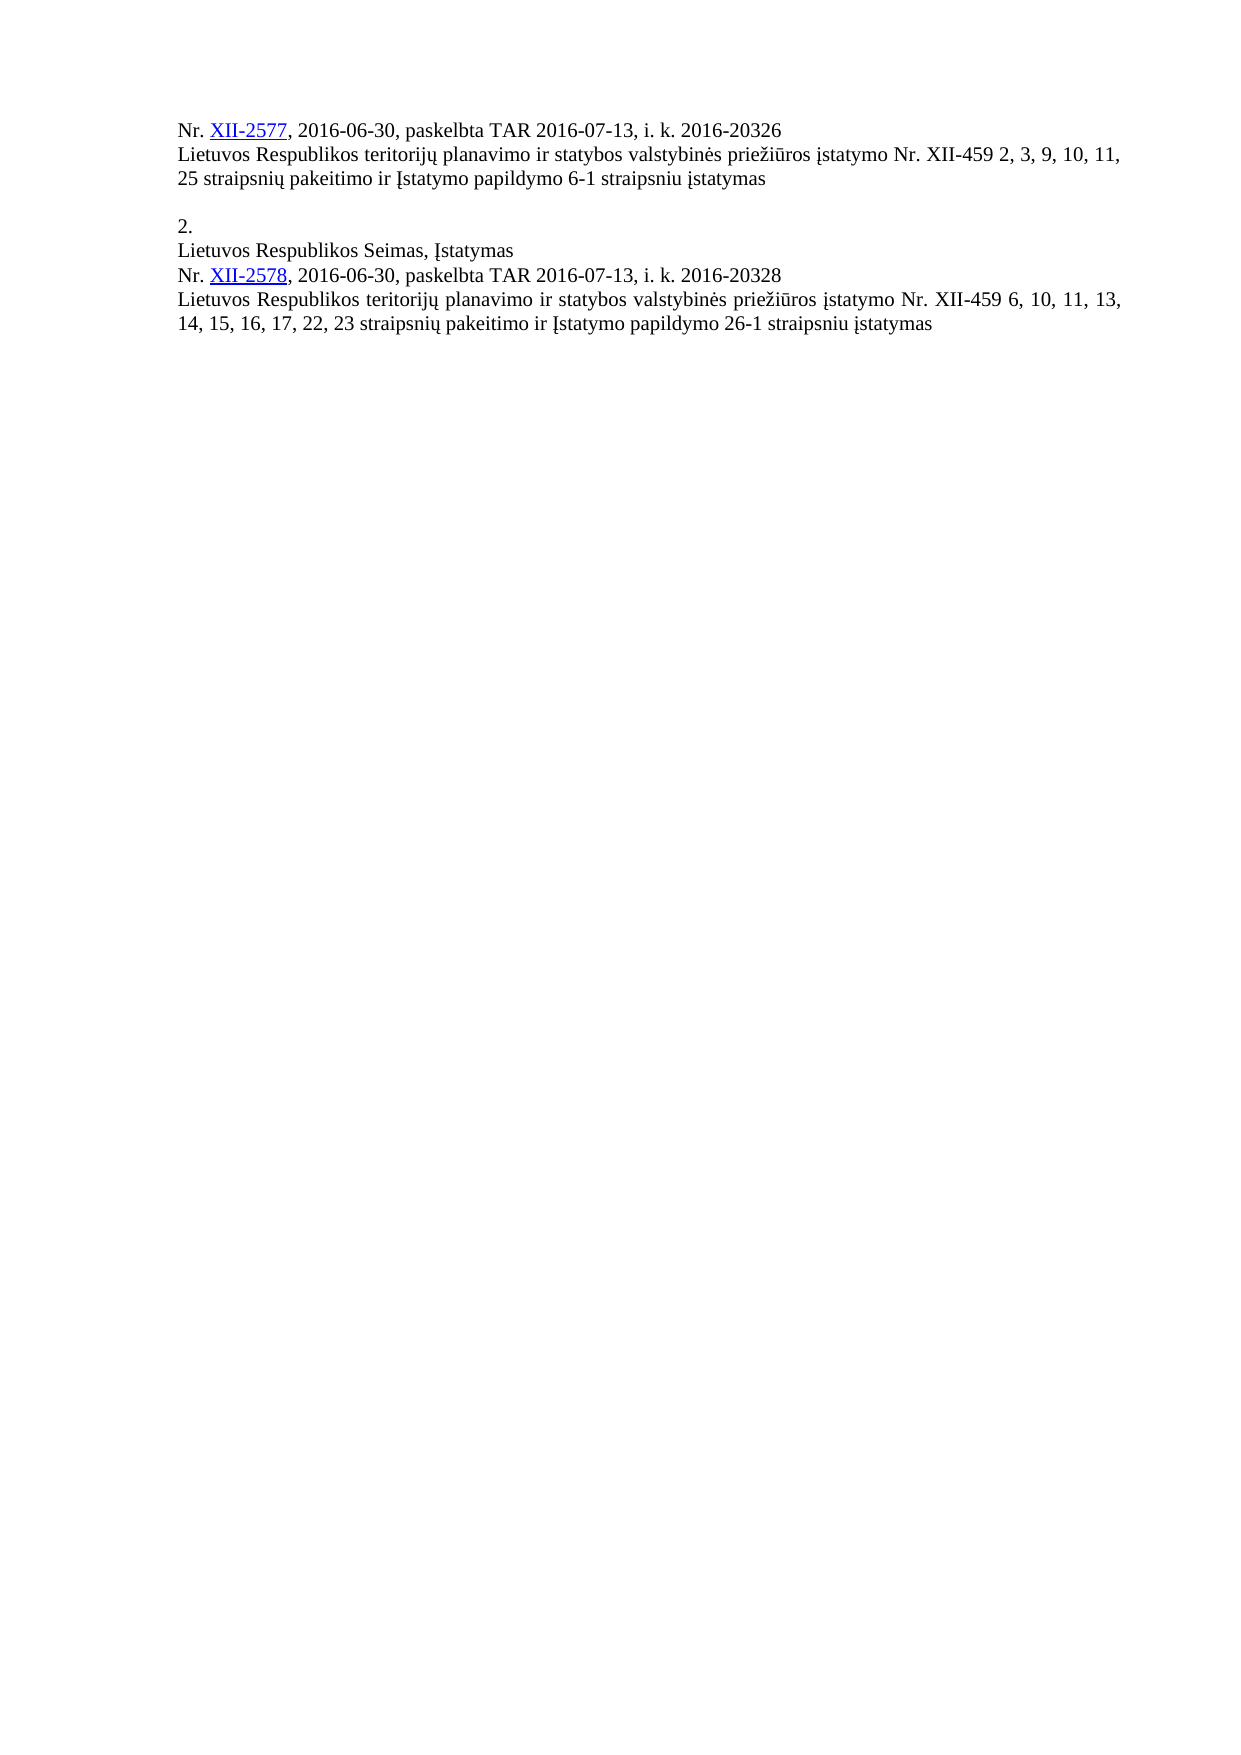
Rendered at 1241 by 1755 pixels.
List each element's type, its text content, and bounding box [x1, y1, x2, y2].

text Lietuvos Respublikos Seimas, Įstatymas [177, 238, 1122, 262]
text Nr. XII-2577, 2016-06-30, paskelbta TAR 2016-07-13, i. k. 2016-20326 [177, 118, 1122, 142]
text Lietuvos Respublikos teritorijų planavimo ir statybos valstybinės priežiūros įstatymo Nr. XII-459 6, 10, 11, 13, 14, 15, 16, 17, 22, 23 straipsnių pakeitimo ir Įstatymo papildymo 26-1 straipsniu įstatymas [177, 287, 1122, 335]
text Lietuvos Respublikos teritorijų planavimo ir statybos valstybinės priežiūros įstatymo Nr. XII-459 2, 3, 9, 10, 11, 25 straipsnių pakeitimo ir Įstatymo papildymo 6-1 straipsniu įstatymas [177, 142, 1122, 190]
text Nr. XII-2578, 2016-06-30, paskelbta TAR 2016-07-13, i. k. 2016-20328 [177, 262, 1122, 287]
text 2. [177, 214, 1122, 238]
